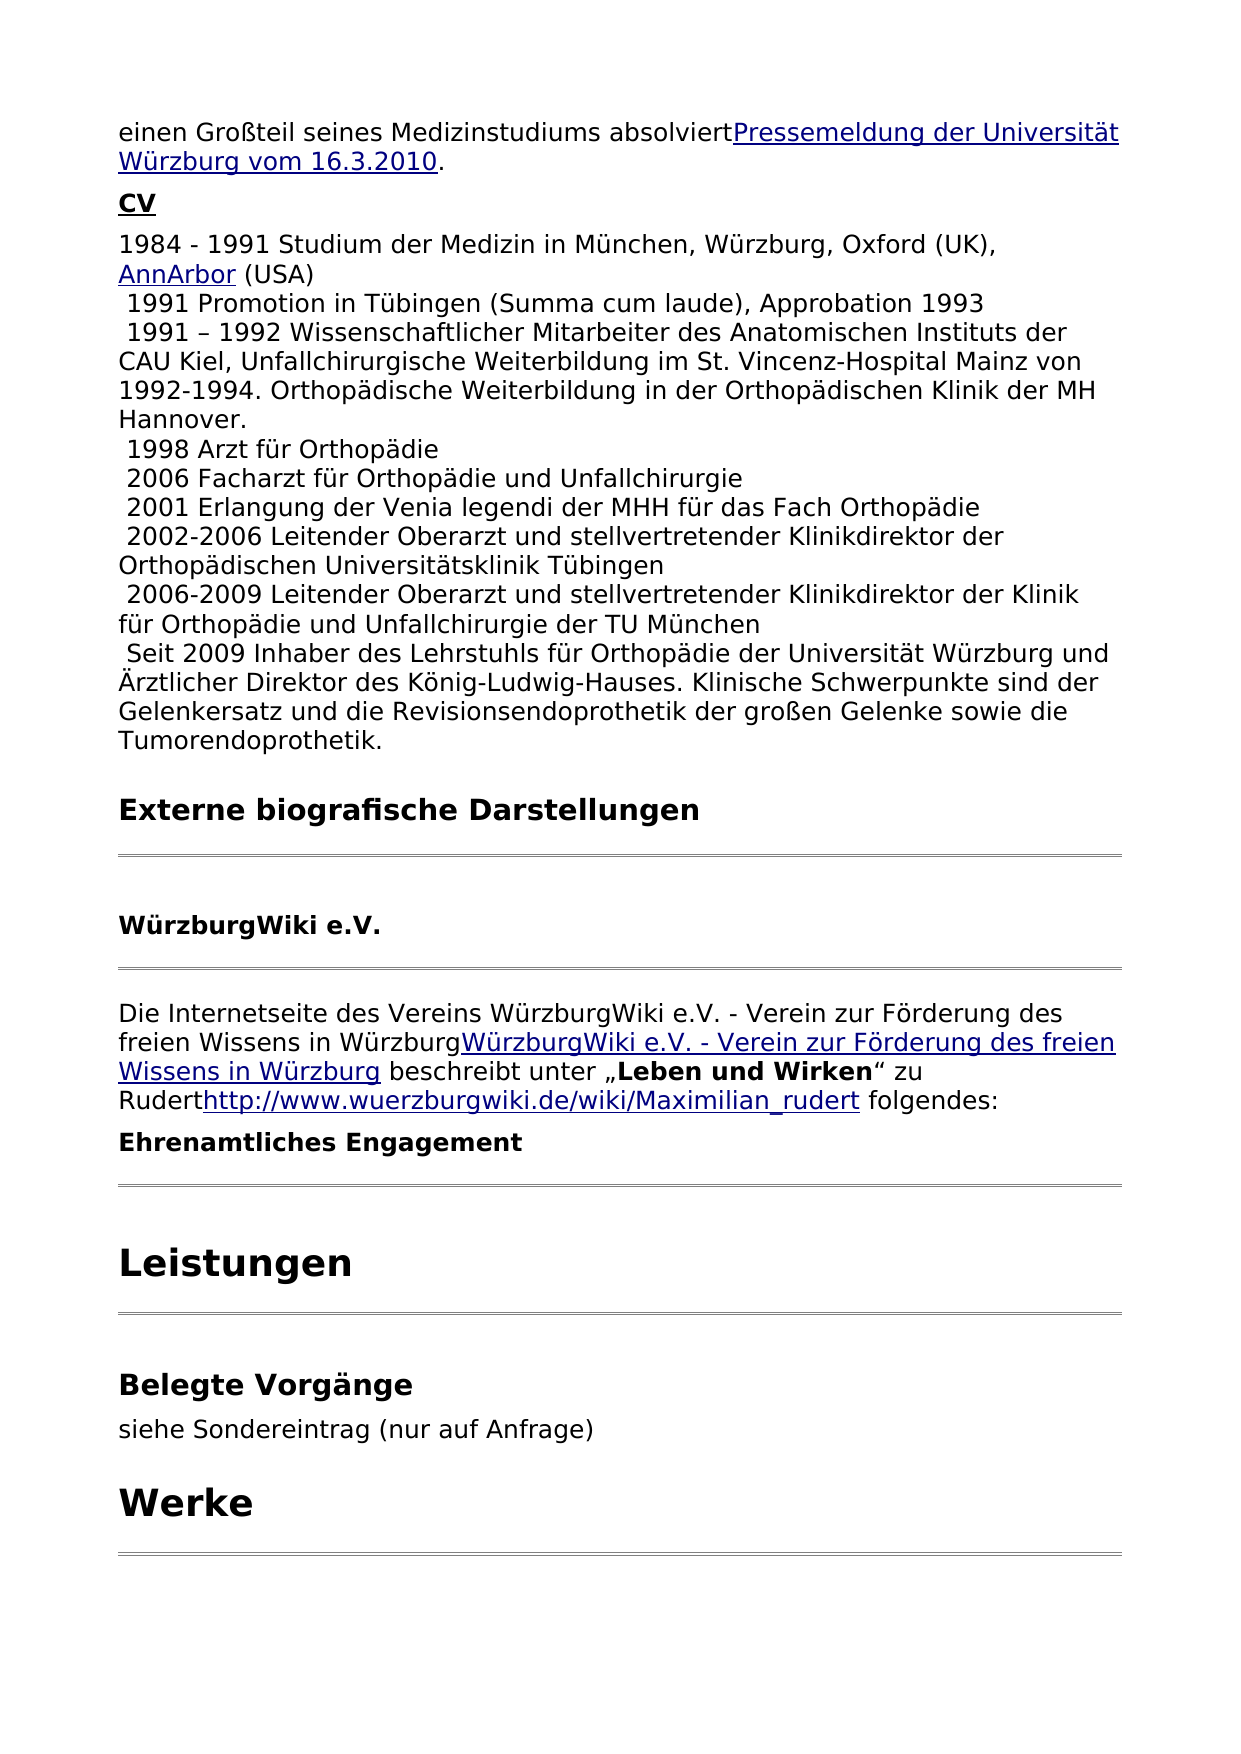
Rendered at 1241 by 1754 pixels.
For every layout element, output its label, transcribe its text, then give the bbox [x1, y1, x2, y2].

text siehe Sondereintrag (nur auf Anfrage) [118, 1415, 1122, 1444]
subtitle Werke [118, 1482, 1122, 1525]
text Die Internetseite des Vereins WürzburgWiki e.V. - Verein zur Förderung des freien Wissens in WürzburgWürzburgWiki e.V. - Verein zur Förderung des freien Wissens in Würzburg beschreibt unter „Leben und Wirken“ zu Ruderthttp://www.wuerzburgwiki.de/wiki/Maximilian_rudert folgendes: [118, 999, 1122, 1116]
text 1984 - 1991 Studium der Medizin in München, Würzburg, Oxford (UK), AnnArbor (USA) 1991 Promotion in Tübingen (Summa cum laude), Approbation 1993 1991 – 1992 Wissenschaftlicher Mitarbeiter des Anatomischen Instituts der CAU Kiel, Unfallchirurgische Weiterbildung im St. Vincenz-Hospital Mainz von 1992-1994. Orthopädische Weiterbildung in der Orthopädischen Klinik der MH Hannover. 1998 Arzt für Orthopädie 2006 Facharzt für Orthopädie und Unfallchirurgie 2001 Erlangung der Venia legendi der MHH für das Fach Orthopädie 2002-2006 Leitender Oberarzt und stellvertretender Klinikdirektor der Orthopädischen Universitätsklinik Tübingen 2006-2009 Leitender Oberarzt und stellvertretender Klinikdirektor der Klinik für Orthopädie und Unfallchirurgie der TU München Seit 2009 Inhaber des Lehrstuhls für Orthopädie der Universität Würzburg und Ärztlicher Direktor des König-Ludwig-Hauses. Klinische Schwerpunkte sind der Gelenkersatz und die Revisionsendoprothetik der großen Gelenke sowie die Tumorendoprothetik. [118, 231, 1122, 756]
text Ehrenamtliches Engagement [118, 1128, 1122, 1157]
text einen Großteil seines Medizinstudiums absolviertPressemeldung der Universität Würzburg vom 16.3.2010. [118, 118, 1122, 176]
subtitle Externe biografische Darstellungen [118, 793, 1122, 827]
subtitle Leistungen [118, 1241, 1122, 1285]
subtitle WürzburgWiki e.V. [118, 911, 1122, 940]
subtitle Belegte Vorgänge [118, 1369, 1122, 1403]
text CV [118, 189, 1122, 218]
